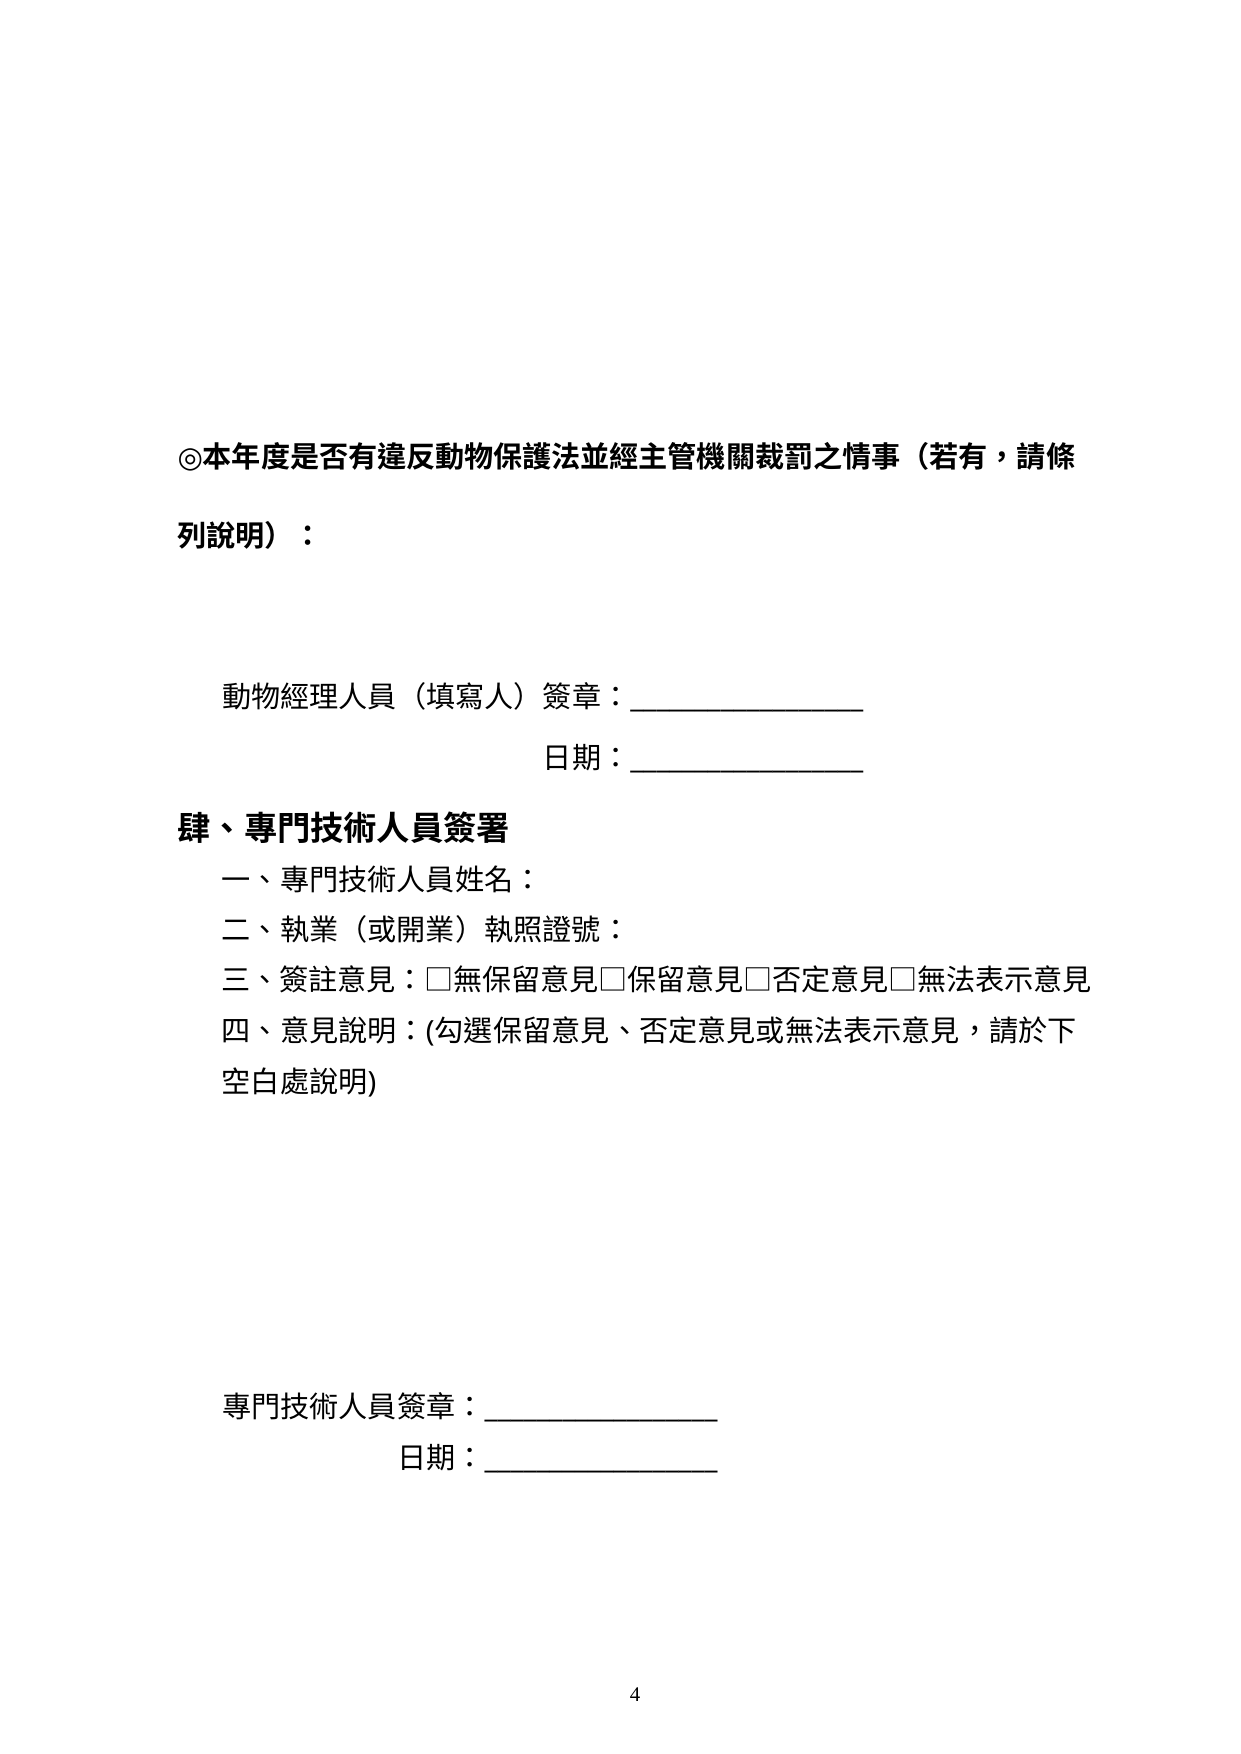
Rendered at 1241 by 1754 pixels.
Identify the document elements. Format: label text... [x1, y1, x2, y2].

text ◎本年度是否有違反動物保護法並經主管機關裁罰之情事（若有，請條 [177, 433, 1240, 476]
text 二、執業（或開業）執照證號： [221, 906, 1240, 949]
text 一、專門技術人員姓名： [221, 856, 1240, 898]
text 列說明）： [177, 513, 1240, 555]
text 三、簽註意見：□無保留意見□保留意見□否定意見□無法表示意見四、意見說明：(勾選保留意見、否定意見或無法表示意見，請於下空白處說明) [221, 957, 1093, 1101]
text 肆、專門技術人員簽署 [177, 802, 1240, 850]
text 4 [629, 1681, 1240, 1706]
text 日期：__________________ [543, 735, 1240, 777]
text 動物經理人員（填寫人）簽章：__________________ [222, 674, 1240, 716]
text 專門技術人員簽章：__________________ [222, 1384, 1240, 1426]
text 日期：__________________ [397, 1434, 1240, 1477]
